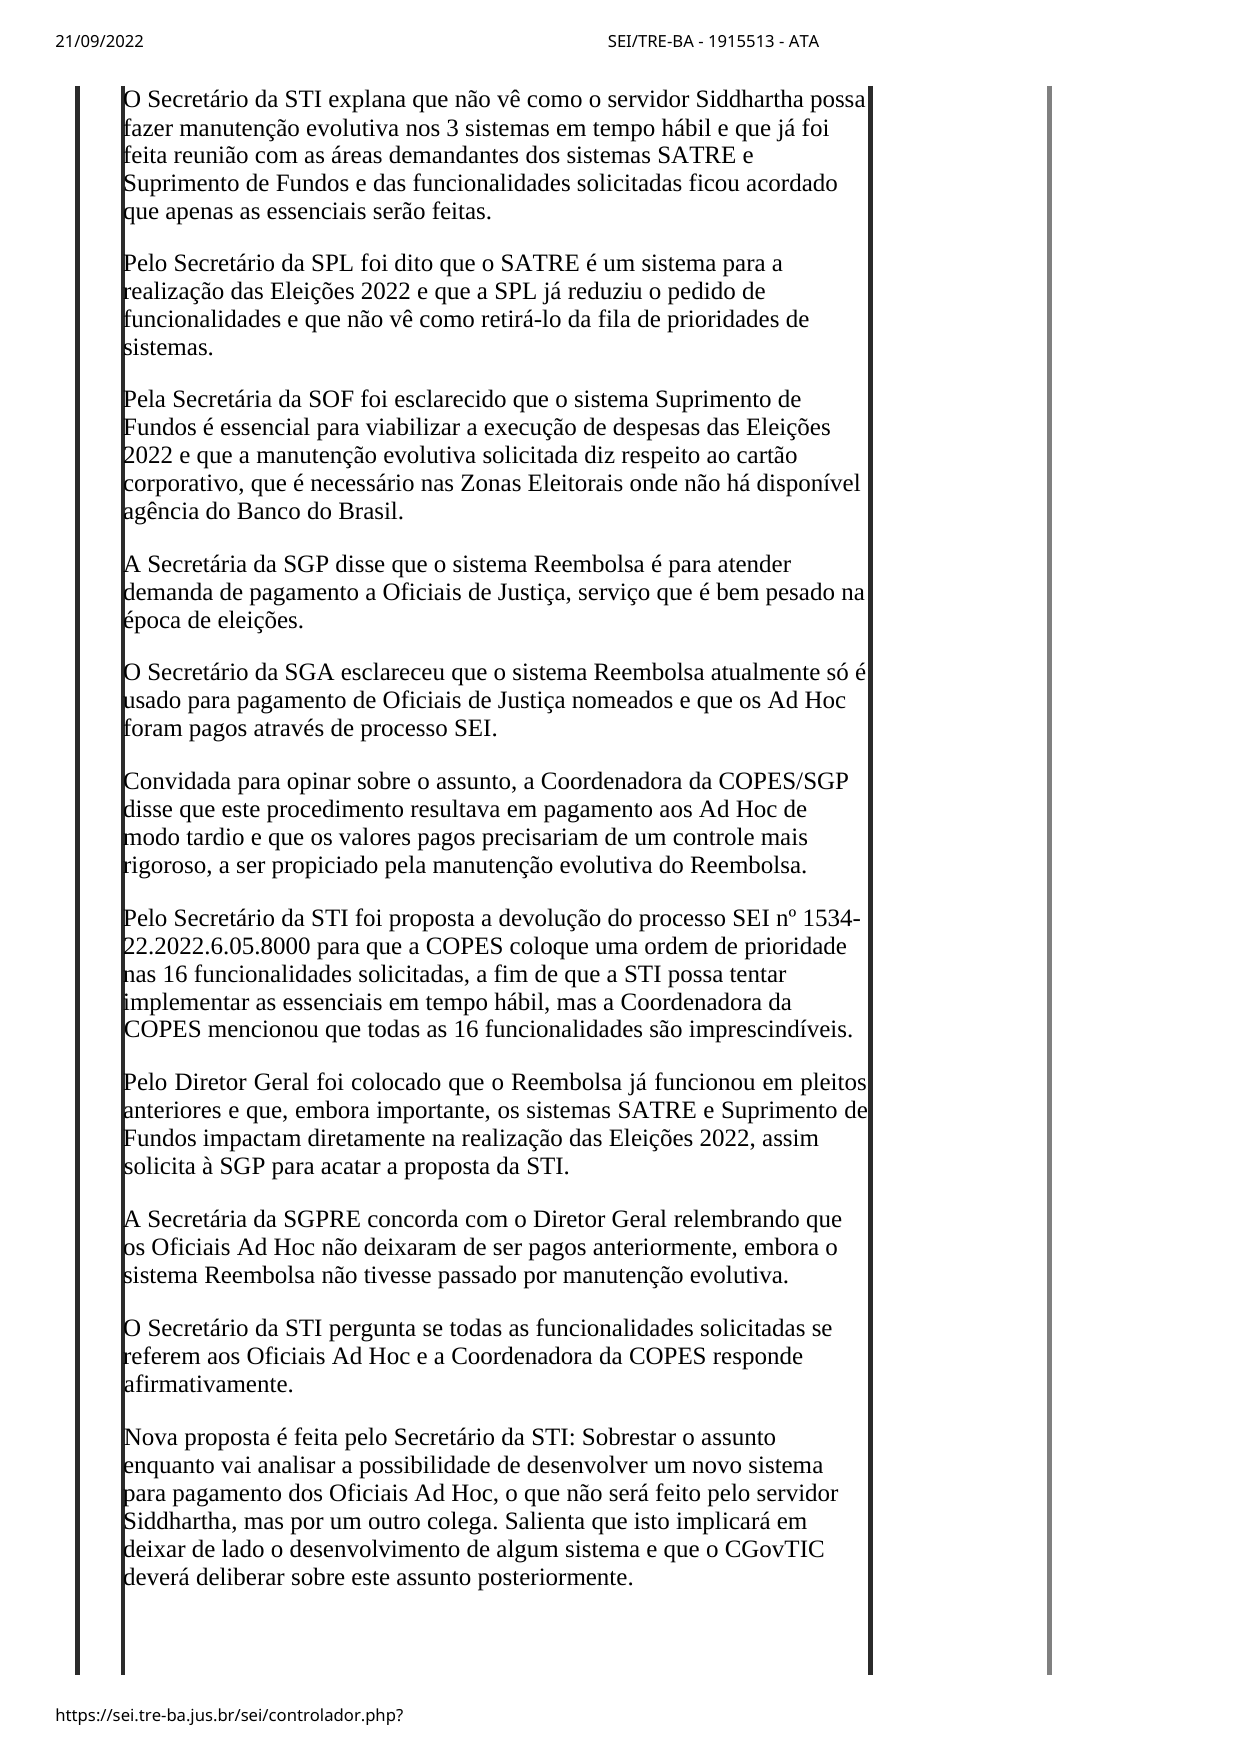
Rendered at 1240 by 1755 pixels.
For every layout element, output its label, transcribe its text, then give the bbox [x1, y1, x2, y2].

table_header [80, 86, 121, 1675]
table_header [873, 86, 1047, 1675]
table_header O Secretário da STI explana que não vê como o servidor Siddhartha possa fazer manutenção evolutiva nos 3 sistemas em tempo hábil e que já foi feita reunião com as áreas demandantes dos sistemas SATRE e Suprimento de Fundos e das funcionalidades solicitadas ficou acordado que apenas as essenciais serão feitas. Pelo Secretário da SPL foi dito que o SATRE é um sistema para a realização das Eleições 2022 e que a SPL já reduziu o pedido de funcionalidades e que não vê como retirá-lo da fila de prioridades de sistemas. Pela Secretária da SOF foi esclarecido que o sistema Suprimento de Fundos é essencial para viabilizar a execução de despesas das Eleições 2022 e que a manutenção evolutiva solicitada diz respeito ao cartão corporativo, que é necessário nas Zonas Eleitorais onde não há disponível agência do Banco do Brasil. A Secretária da SGP disse que o sistema Reembolsa é para atender demanda de pagamento a Oficiais de Justiça, serviço que é bem pesado na época de eleições. O Secretário da SGA esclareceu que o sistema Reembolsa atualmente só é usado para pagamento de Oficiais de Justiça nomeados e que os Ad Hoc foram pagos através de processo SEI. Convidada para opinar sobre o assunto, a Coordenadora da COPES/SGP disse que este procedimento resultava em pagamento aos Ad Hoc de modo tardio e que os valores pagos precisariam de um controle mais rigoroso, a ser propiciado pela manutenção evolutiva do Reembolsa. Pelo Secretário da STI foi proposta a devolução do processo SEI nº 1534- 22.2022.6.05.8000 para que a COPES coloque uma ordem de prioridade nas 16 funcionalidades solicitadas, a fim de que a STI possa tentar implementar as essenciais em tempo hábil, mas a Coordenadora da COPES mencionou que todas as 16 funcionalidades são imprescindíveis. Pelo Diretor Geral foi colocado que o Reembolsa já funcionou em pleitos anteriores e que, embora importante, os sistemas SATRE e Suprimento de Fundos impactam diretamente na realização das Eleições 2022, assim solicita à SGP para acatar a proposta da STI. A Secretária da SGPRE concorda com o Diretor Geral relembrando que os Oficiais Ad Hoc não deixaram de ser pagos anteriormente, embora o sistema Reembolsa não tivesse passado por manutenção evolutiva. O Secretário da STI pergunta se todas as funcionalidades solicitadas se referem aos Oficiais Ad Hoc e a Coordenadora da COPES responde afirmativamente. Nova proposta é feita pelo Secretário da STI: Sobrestar o assunto enquanto vai analisar a possibilidade de desenvolver um novo sistema para pagamento dos Oficiais Ad Hoc, o que não será feito pelo servidor Siddhartha, mas por um outro colega. Salienta que isto implicará em deixar de lado o desenvolvimento de algum sistema e que o CGovTIC deverá deliberar sobre este assunto posteriormente. [125, 86, 868, 1675]
